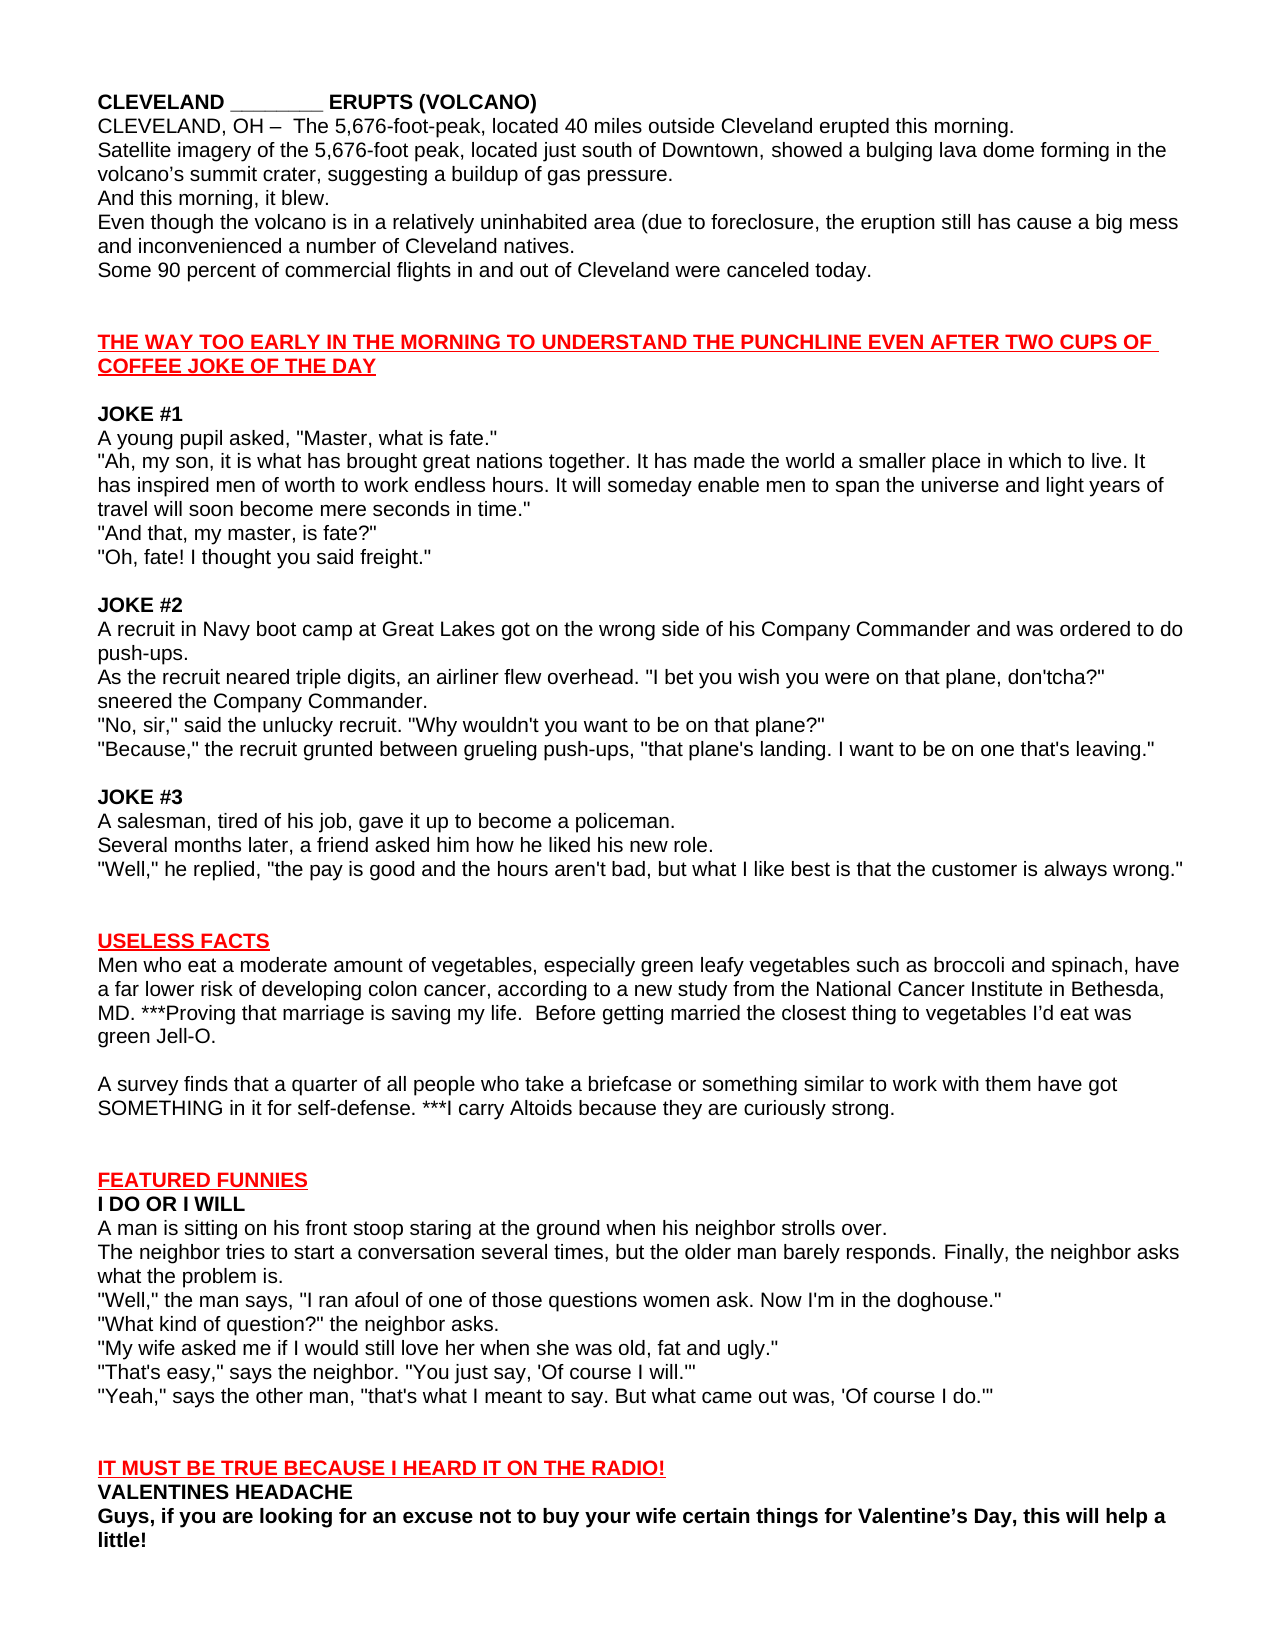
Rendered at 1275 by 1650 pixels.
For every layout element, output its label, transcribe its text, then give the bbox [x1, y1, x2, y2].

text VALENTINES HEADACHE [97, 1479, 1185, 1503]
text "Well," he replied, "the pay is good and the hours aren't bad, but what I like best is that the customer is always wrong." [97, 857, 1185, 881]
text FEATURED FUNNIES [97, 1168, 1185, 1192]
text USELESS FACTS [97, 928, 1185, 952]
text JOKE #1 [97, 401, 1185, 425]
text "Because," the recruit grunted between grueling push-ups, "that plane's landing. I want to be on one that's leaving." [97, 737, 1185, 761]
text A man is sitting on his front stoop staring at the ground when his neighbor strolls over. [97, 1216, 1185, 1240]
text Men who eat a moderate amount of vegetables, especially green leafy vegetables such as broccoli and spinach, have a far lower risk of developing colon cancer, according to a new study from the National Cancer Institute in Bethesda, MD. ***Proving that marriage is saving my life. Before getting married the closest thing to vegetables I’d eat was green Jell-O. [97, 952, 1185, 1048]
text "What kind of question?" the neighbor asks. [97, 1312, 1185, 1336]
text "No, sir," said the unlucky recruit. "Why wouldn't you want to be on that plane?" [97, 713, 1185, 737]
text "My wife asked me if I would still love her when she was old, fat and ugly." [97, 1336, 1185, 1360]
text And this morning, it blew. [97, 186, 1185, 210]
text A young pupil asked, "Master, what is fate." [97, 425, 1185, 449]
text Several months later, a friend asked him how he liked his new role. [97, 833, 1185, 857]
text Some 90 percent of commercial flights in and out of Cleveland were canceled today. [97, 258, 1185, 282]
text Even though the volcano is in a relatively uninhabited area (due to foreclosure, the eruption still has cause a big mess and inconvenienced a number of Cleveland natives. [97, 210, 1185, 258]
text CLEVELAND ________ ERUPTS (VOLCANO) [97, 90, 1185, 114]
text IT MUST BE TRUE BECAUSE I HEARD IT ON THE RADIO! [97, 1456, 1185, 1479]
text A salesman, tired of his job, gave it up to become a policeman. [97, 809, 1185, 833]
text The neighbor tries to start a conversation several times, but the older man barely responds. Finally, the neighbor asks what the problem is. [97, 1240, 1185, 1288]
text JOKE #2 [97, 593, 1185, 617]
text As the recruit neared triple digits, an airliner flew overhead. "I bet you wish you were on that plane, don'tcha?" sneered the Company Commander. [97, 665, 1185, 713]
text "Yeah," says the other man, "that's what I meant to say. But what came out was, 'Of course I do.'" [97, 1384, 1185, 1408]
text "Oh, fate! I thought you said freight." [97, 545, 1185, 569]
text "Ah, my son, it is what has brought great nations together. It has made the world a smaller place in which to live. It has inspired men of worth to work endless hours. It will someday enable men to span the universe and light years of travel will soon become mere seconds in time." [97, 449, 1185, 521]
text THE WAY TOO EARLY IN THE MORNING TO UNDERSTAND THE PUNCHLINE EVEN AFTER TWO CUPS OF COFFEE JOKE OF THE DAY [97, 329, 1185, 377]
text JOKE #3 [97, 785, 1185, 809]
text A recruit in Navy boot camp at Great Lakes got on the wrong side of his Company Commander and was ordered to do push-ups. [97, 617, 1185, 665]
text "That's easy," says the neighbor. "You just say, 'Of course I will.'" [97, 1360, 1185, 1384]
text I DO OR I WILL [97, 1192, 1185, 1216]
text Satellite imagery of the 5,676-foot peak, located just south of Downtown, showed a bulging lava dome forming in the volcano’s summit crater, suggesting a buildup of gas pressure. [97, 138, 1185, 186]
text A survey finds that a quarter of all people who take a briefcase or something similar to work with them have got SOMETHING in it for self-defense. ***I carry Altoids because they are curiously strong. [97, 1072, 1185, 1120]
text "Well," the man says, "I ran afoul of one of those questions women ask. Now I'm in the doghouse." [97, 1288, 1185, 1312]
text Guys, if you are looking for an excuse not to buy your wife certain things for Valentine’s Day, this will help a little! [97, 1503, 1185, 1551]
text "And that, my master, is fate?" [97, 521, 1185, 545]
text CLEVELAND, OH – The 5,676-foot-peak, located 40 miles outside Cleveland erupted this morning. [97, 114, 1185, 138]
